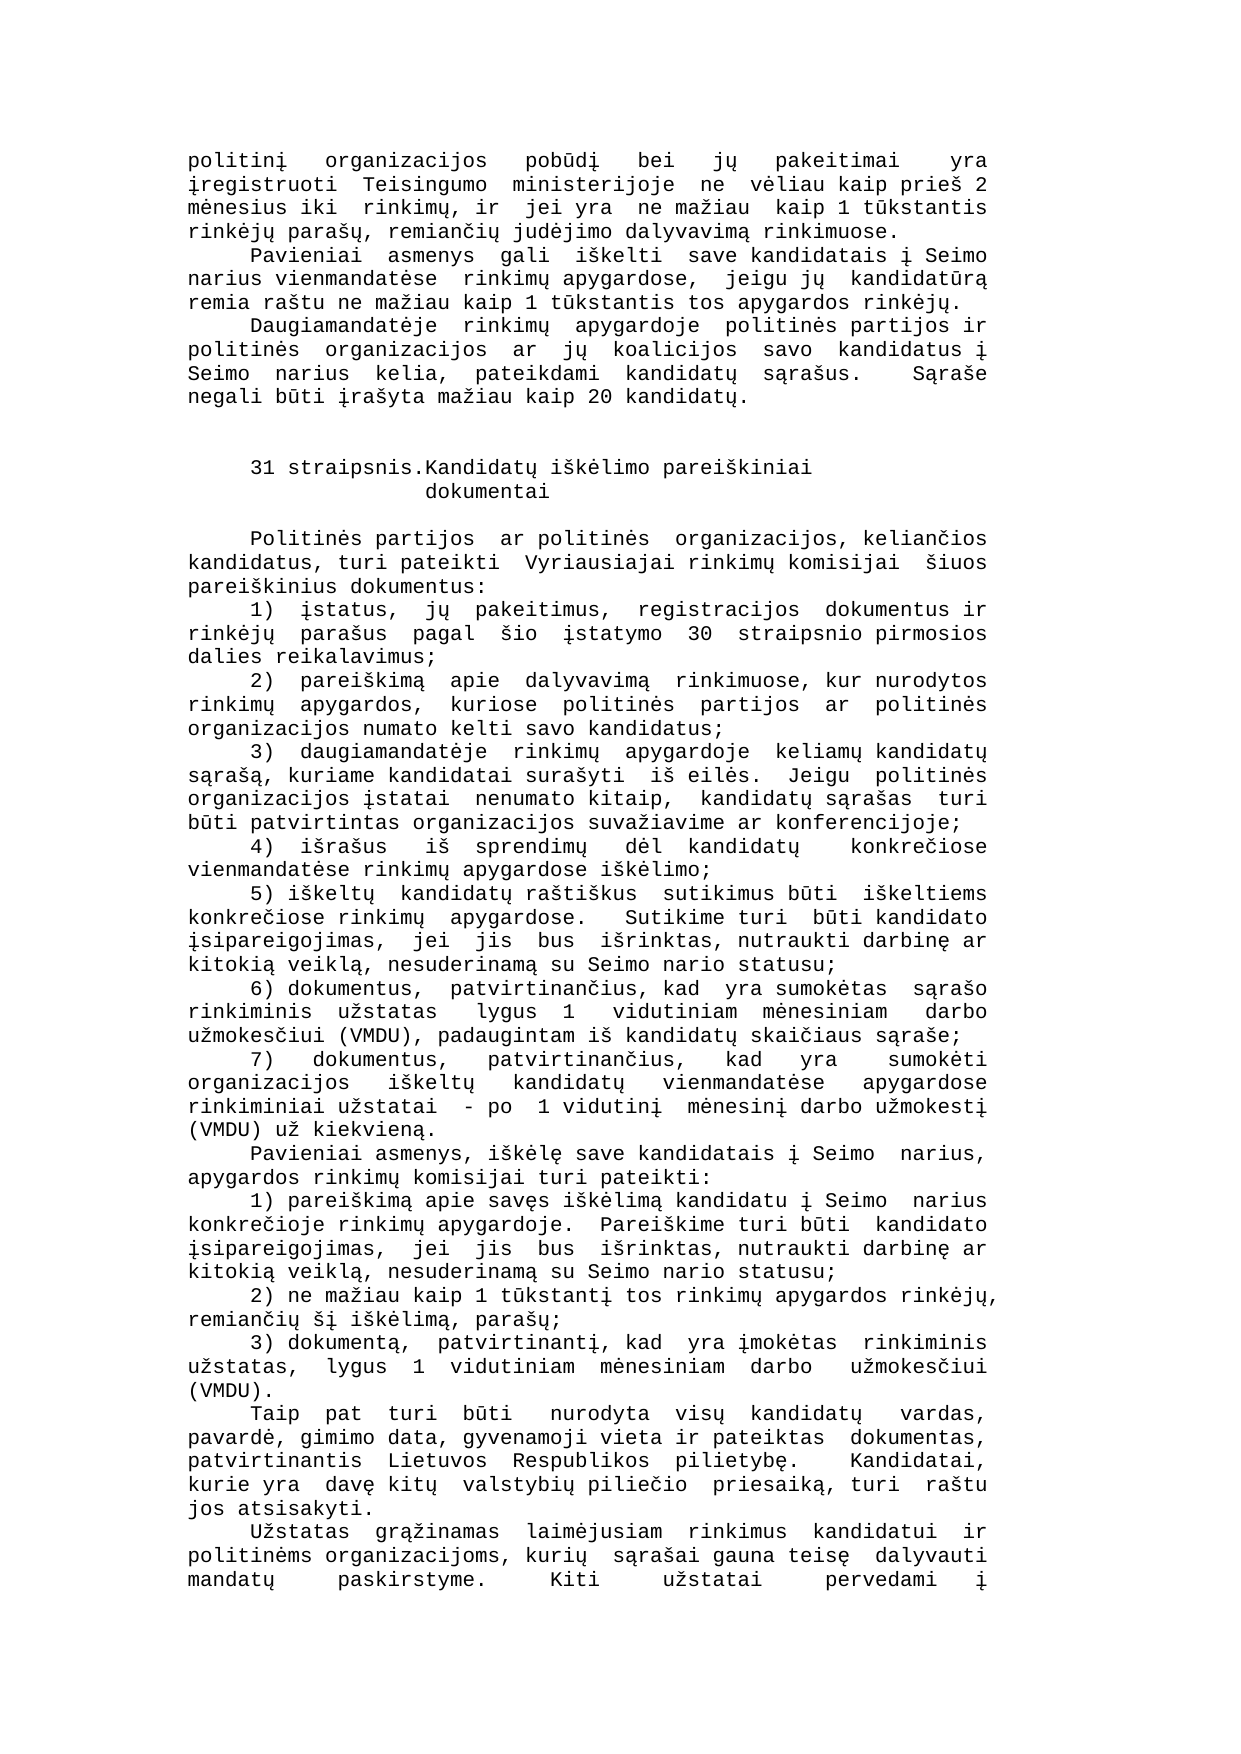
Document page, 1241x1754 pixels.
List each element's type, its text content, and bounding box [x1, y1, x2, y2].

text dokumentai [187, 481, 1053, 505]
text rinkėjų parašus pagal šio įstatymo 30 straipsnio pirmosios [187, 623, 1053, 647]
text remiančių šį iškėlimą, parašų; [187, 1309, 1053, 1332]
text (VMDU) už kiekvieną. [187, 1119, 1053, 1143]
text būti patvirtintas organizacijos suvažiavime ar konferencijoje; [187, 812, 1053, 836]
text 5) iškeltų kandidatų raštiškus sutikimus būti iškeltiems [187, 883, 1053, 907]
text užstatas, lygus 1 vidutiniam mėnesiniam darbo užmokesčiui [187, 1356, 1053, 1379]
text rinkėjų parašų, remiančių judėjimo dalyvavimą rinkimuose. [187, 221, 1053, 244]
text 1) įstatus, jų pakeitimus, registracijos dokumentus ir [187, 599, 1053, 623]
text mėnesius iki rinkimų, ir jei yra ne mažiau kaip 1 tūkstantis [187, 197, 1053, 221]
text įsipareigojimas, jei jis bus išrinktas, nutraukti darbinę ar [187, 1238, 1053, 1261]
text remia raštu ne mažiau kaip 1 tūkstantis tos apygardos rinkėjų. [187, 292, 1053, 316]
text sąrašą, kuriame kandidatai surašyti iš eilės. Jeigu politinės [187, 765, 1053, 788]
text Pavieniai asmenys gali iškelti save kandidatais į Seimo [187, 244, 1053, 268]
text 6) dokumentus, patvirtinančius, kad yra sumokėtas sąrašo [187, 978, 1053, 1001]
text organizacijos įstatai nenumato kitaip, kandidatų sąrašas turi [187, 788, 1053, 812]
text politinės organizacijos ar jų koalicijos savo kandidatus į [187, 339, 1053, 363]
text įregistruoti Teisingumo ministerijoje ne vėliau kaip prieš 2 [187, 174, 1053, 197]
text narius vienmandatėse rinkimų apygardose, jeigu jų kandidatūrą [187, 268, 1053, 292]
text Taip pat turi būti nurodyta visų kandidatų vardas, [187, 1403, 1053, 1427]
text politinėms organizacijoms, kurių sąrašai gauna teisę dalyvauti [187, 1545, 1053, 1569]
text kitokią veiklą, nesuderinamą su Seimo nario statusu; [187, 1261, 1053, 1285]
text užmokesčiui (VMDU), padaugintam iš kandidatų skaičiaus sąraše; [187, 1025, 1053, 1048]
text kitokią veiklą, nesuderinamą su Seimo nario statusu; [187, 954, 1053, 978]
text pavardė, gimimo data, gyvenamoji vieta ir pateiktas dokumentas, [187, 1427, 1053, 1451]
text (VMDU). [187, 1379, 1053, 1403]
text 31 straipsnis.Kandidatų iškėlimo pareiškiniai [187, 457, 1053, 481]
text Užstatas grąžinamas laimėjusiam rinkimus kandidatui ir [187, 1521, 1053, 1545]
text apygardos rinkimų komisijai turi pateikti: [187, 1167, 1053, 1190]
text Daugiamandatėje rinkimų apygardoje politinės partijos ir [187, 316, 1053, 339]
text 7) dokumentus, patvirtinančius, kad yra sumokėti [187, 1048, 1053, 1072]
text kurie yra davę kitų valstybių piliečio priesaiką, turi raštu [187, 1474, 1053, 1498]
text jos atsisakyti. [187, 1498, 1053, 1521]
text organizacijos numato kelti savo kandidatus; [187, 717, 1053, 741]
text Seimo narius kelia, pateikdami kandidatų sąrašus. Sąraše [187, 363, 1053, 386]
text įsipareigojimas, jei jis bus išrinktas, nutraukti darbinę ar [187, 930, 1053, 954]
text 1) pareiškimą apie savęs iškėlimą kandidatu į Seimo narius [187, 1190, 1053, 1214]
text Politinės partijos ar politinės organizacijos, keliančios [187, 528, 1053, 552]
text rinkimų apygardos, kuriose politinės partijos ar politinės [187, 694, 1053, 717]
text konkrečiose rinkimų apygardose. Sutikime turi būti kandidato [187, 907, 1053, 930]
text mandatų paskirstyme. Kiti užstatai pervedami į [187, 1569, 1053, 1592]
text rinkiminiai užstatai - po 1 vidutinį mėnesinį darbo užmokestį [187, 1096, 1053, 1119]
text dalies reikalavimus; [187, 647, 1053, 670]
text vienmandatėse rinkimų apygardose iškėlimo; [187, 859, 1053, 883]
text 2) pareiškimą apie dalyvavimą rinkimuose, kur nurodytos [187, 670, 1053, 694]
text pareiškinius dokumentus: [187, 576, 1053, 599]
text Pavieniai asmenys, iškėlę save kandidatais į Seimo narius, [187, 1143, 1053, 1167]
text 2) ne mažiau kaip 1 tūkstantį tos rinkimų apygardos rinkėjų, [187, 1285, 1053, 1309]
text 3) dokumentą, patvirtinantį, kad yra įmokėtas rinkiminis [187, 1332, 1053, 1356]
text politinį organizacijos pobūdį bei jų pakeitimai yra [187, 150, 1053, 174]
text kandidatus, turi pateikti Vyriausiajai rinkimų komisijai šiuos [187, 552, 1053, 576]
text rinkiminis užstatas lygus 1 vidutiniam mėnesiniam darbo [187, 1001, 1053, 1025]
text 4) išrašus iš sprendimų dėl kandidatų konkrečiose [187, 836, 1053, 859]
text konkrečioje rinkimų apygardoje. Pareiškime turi būti kandidato [187, 1214, 1053, 1238]
text 3) daugiamandatėje rinkimų apygardoje keliamų kandidatų [187, 741, 1053, 765]
text organizacijos iškeltų kandidatų vienmandatėse apygardose [187, 1072, 1053, 1096]
text negali būti įrašyta mažiau kaip 20 kandidatų. [187, 386, 1053, 410]
text patvirtinantis Lietuvos Respublikos pilietybę. Kandidatai, [187, 1451, 1053, 1474]
